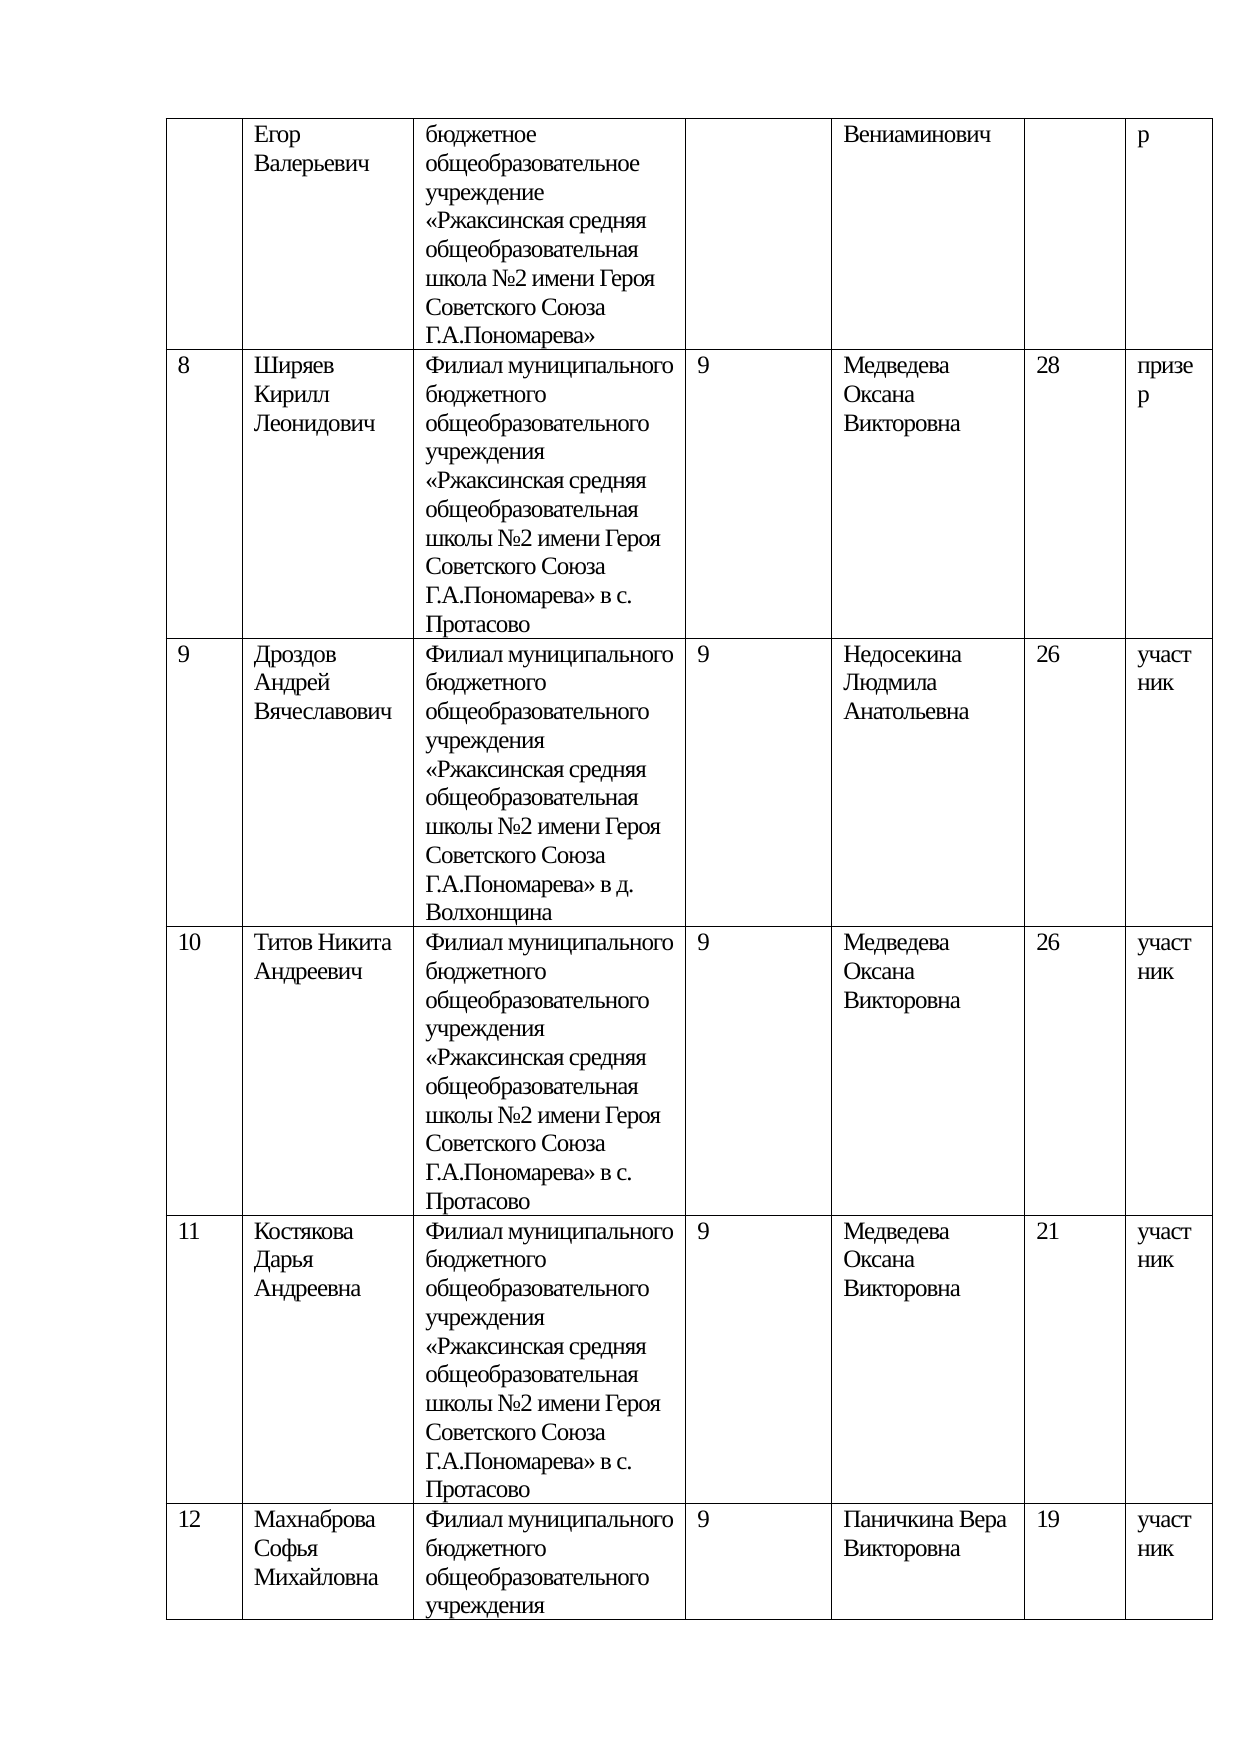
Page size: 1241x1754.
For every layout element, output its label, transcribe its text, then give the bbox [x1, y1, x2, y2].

table_cell Филиал муниципального бюджетного общеобразовательного учреждения «Ржаксинская средняя общеобразовательная школы №2 имени Героя Советского Союза Г.А.Пономарева» в с. Протасово [414, 350, 685, 638]
table_cell участник [1126, 1504, 1212, 1619]
table_cell 9 [167, 639, 242, 926]
table_cell Филиал муниципального бюджетного общеобразовательного учреждения «Ржаксинская средняя общеобразовательная школы №2 имени Героя Советского Союза Г.А.Пономарева» в с. Протасово [414, 927, 685, 1215]
table_cell Филиал муниципального бюджетного общеобразовательного учреждения «Ржаксинская средняя общеобразовательная школы №2 имени Героя Советского Союза Г.А.Пономарева» в д. Волхонщина [414, 639, 685, 926]
table_cell 19 [1025, 1504, 1125, 1619]
table_cell Паничкина Вера Викторовна [832, 1504, 1024, 1619]
table_cell 10 [167, 927, 242, 1215]
table_cell 28 [1025, 350, 1125, 638]
table_cell 9 [686, 350, 831, 638]
table_cell Ширяев Кирилл Леонидович [243, 350, 413, 638]
table_cell [167, 119, 242, 349]
table_cell участник [1126, 1216, 1212, 1503]
table_cell Махнаброва Софья Михайловна [243, 1504, 413, 1619]
table_cell Недосекина Людмила Анатольевна [832, 639, 1024, 926]
table_cell 26 [1025, 639, 1125, 926]
table_cell 9 [686, 1216, 831, 1503]
table_cell 9 [686, 639, 831, 926]
table_cell Филиал муниципального бюджетного общеобразовательного учреждения [414, 1504, 685, 1619]
table_cell [686, 119, 831, 349]
table_cell призер [1126, 350, 1212, 638]
table_cell Филиал муниципального бюджетного общеобразовательного учреждения «Ржаксинская средняя общеобразовательная школы №2 имени Героя Советского Союза Г.А.Пономарева» в с. Протасово [414, 1216, 685, 1503]
table_cell [1025, 119, 1125, 349]
table_cell Дроздов Андрей Вячеславович [243, 639, 413, 926]
table_cell Костякова Дарья Андреевна [243, 1216, 413, 1503]
table_cell Егор Валерьевич [243, 119, 413, 349]
table_cell Медведева Оксана Викторовна [832, 350, 1024, 638]
table_cell р [1126, 119, 1212, 349]
table_cell 9 [686, 927, 831, 1215]
table_cell 12 [167, 1504, 242, 1619]
table_cell Титов Никита Андреевич [243, 927, 413, 1215]
table_cell 11 [167, 1216, 242, 1503]
table_cell участник [1126, 927, 1212, 1215]
table_cell Медведева Оксана Викторовна [832, 1216, 1024, 1503]
table_cell Вениаминович [832, 119, 1024, 349]
table_cell бюджетное общеобразовательное учреждение «Ржаксинская средняя общеобразовательная школа №2 имени Героя Советского Союза Г.А.Пономарева» [414, 119, 685, 349]
table_cell 8 [167, 350, 242, 638]
table_cell 26 [1025, 927, 1125, 1215]
table_cell Медведева Оксана Викторовна [832, 927, 1024, 1215]
table_cell участник [1126, 639, 1212, 926]
table_cell 21 [1025, 1216, 1125, 1503]
table_cell 9 [686, 1504, 831, 1619]
